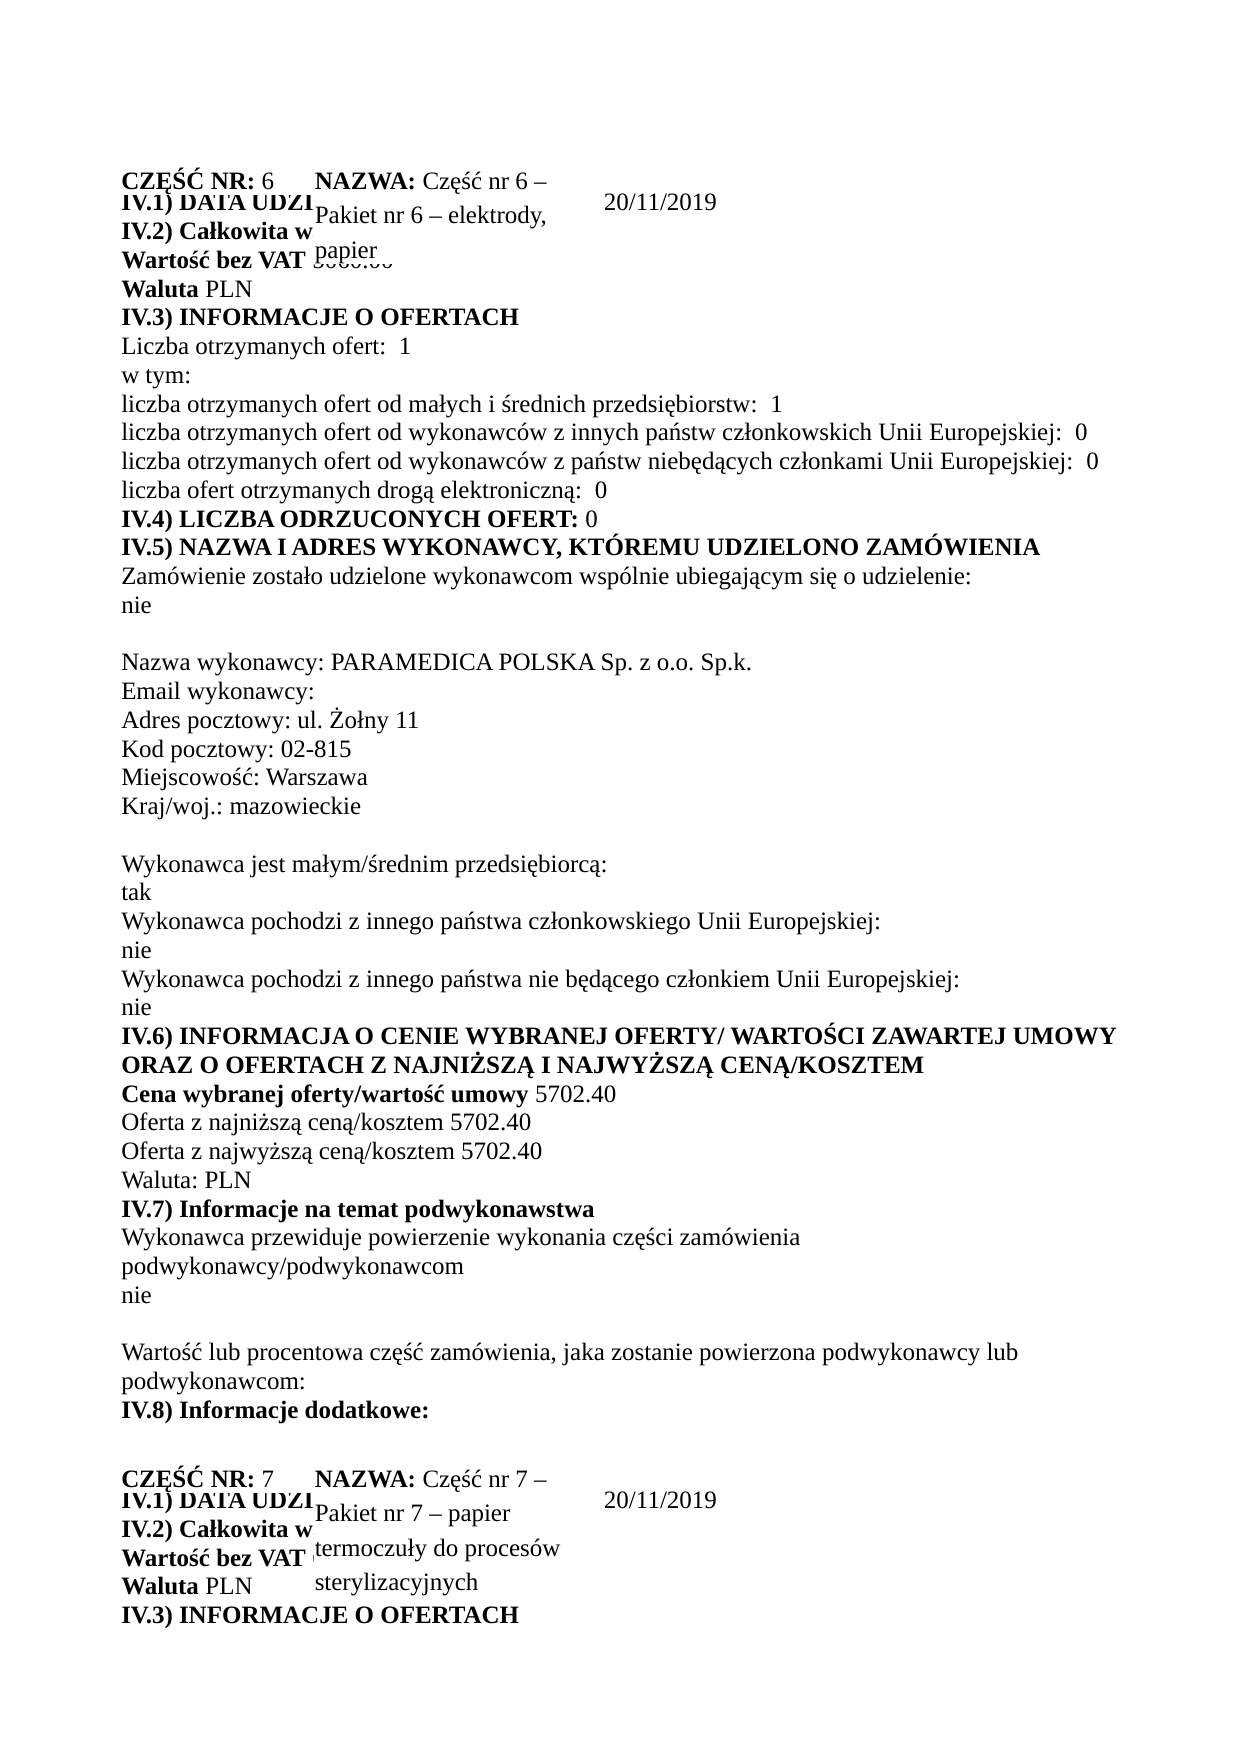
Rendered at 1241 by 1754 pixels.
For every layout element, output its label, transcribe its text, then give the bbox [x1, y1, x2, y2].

table_header [118, 163, 608, 264]
table_cell [608, 174, 1122, 184]
table_cell [608, 1472, 1122, 1482]
table_header [608, 163, 1122, 174]
table_header [608, 1461, 1122, 1472]
table_cell [118, 118, 1122, 129]
table_header [318, 248, 323, 257]
table_header [118, 1461, 608, 1596]
table_cell IV.1) DATA UDZIELENIA ZAMÓWIENIA: 20/11/2019 IV.2) Całkowita wartość zamówienia Wartość bez VAT 5060.00 Waluta PLN IV.3) INFORMACJE O OFERTACH Liczba otrzymanych ofert: 1 w tym: liczba otrzymanych ofert od małych i średnich przedsiębiorstw: 1 liczba otrzymanych ofert od wykonawców z innych państw członkowskich Unii Europejskiej: 0 liczba otrzymanych ofert od wykonawców z państw niebędących członkami Unii Europejskiej: 0 liczba ofert otrzymanych drogą elektroniczną: 0 IV.4) LICZBA ODRZUCONYCH OFERT: 0 IV.5) NAZWA I ADRES WYKONAWCY, KTÓREMU UDZIELONO ZAMÓWIENIA Zamówienie zostało udzielone wykonawcom wspólnie ubiegającym się o udzielenie: nie Nazwa wykonawcy: PARAMEDICA POLSKA Sp. z o.o. Sp.k. Email wykonawcy: Adres pocztowy: ul. Żołny 11 Kod pocztowy: 02-815 Miejscowość: Warszawa Kraj/woj.: mazowieckie Wykonawca jest małym/średnim przedsiębiorcą: tak Wykonawca pochodzi z innego państwa członkowskiego Unii Europejskiej: nie Wykonawca pochodzi z innego państwa nie będącego członkiem Unii Europejskiej: nie IV.6) INFORMACJA O CENIE WYBRANEJ OFERTY/ WARTOŚCI ZAWARTEJ UMOWY ORAZ O OFERTACH Z NAJNIŻSZĄ I NAJWYŻSZĄ CENĄ/KOSZTEM Cena wybranej oferty/wartość umowy 5702.40 Oferta z najniższą ceną/kosztem 5702.40 Oferta z najwyższą ceną/kosztem 5702.40 Waluta: PLN IV.7) Informacje na temat podwykonawstwa Wykonawca przewiduje powierzenie wykonania części zamówienia podwykonawcy/podwykonawcom nie Wartość lub procentowa część zamówienia, jaka zostanie powierzona podwykonawcy lub podwykonawcom: IV.8) Informacje dodatkowe: [118, 185, 1122, 1427]
table_cell IV.1) DATA UDZIELENIA ZAMÓWIENIA: 20/11/2019 IV.2) Całkowita wartość zamówienia Wartość bez VAT 600.00 Waluta PLN IV.3) INFORMACJE O OFERTACH Liczba otrzymanych ofert: 1 w tym: liczba otrzymanych ofert od małych i średnich przedsiębiorstw: 1 liczba otrzymanych ofert od wykonawców z innych państw członkowskich Unii Europejskiej: 0 liczba otrzymanych ofert od wykonawców z państw niebędących członkami Unii Europejskiej: 0 liczba ofert otrzymanych drogą elektroniczną: 0 IV.4) LICZBA ODRZUCONYCH OFERT: 0 IV.5) NAZWA I ADRES WYKONAWCY, KTÓREMU UDZIELONO ZAMÓWIENIA Zamówienie zostało udzielone wykonawcom wspólnie ubiegającym się o udzielenie: nie Nazwa wykonawcy: Kromed Jolanta Bożykowska Email wykonawcy: Adres pocztowy: Bobolin 9G Kod pocztowy: 72-001 Miejscowość: Kołbaskowo Kraj/woj.: zachodniopomorskie Wykonawca jest małym/średnim przedsiębiorcą: tak Wykonawca pochodzi z innego państwa członkowskiego Unii Europejskiej: nie Wykonawca pochodzi z innego państwa nie będącego członkiem Unii Europejskiej: nie IV.6) INFORMACJA O CENIE WYBRANEJ OFERTY/ WARTOŚCI ZAWARTEJ UMOWY ORAZ O OFERTACH Z NAJNIŻSZĄ I NAJWYŻSZĄ CENĄ/KOSZTEM Cena wybranej oferty/wartość umowy 725.70 Oferta z najniższą ceną/kosztem 725.70 Oferta z najwyższą ceną/kosztem 725.70 Waluta: PLN IV.7) Informacje na temat podwykonawstwa Wykonawca przewiduje powierzenie wykonania części zamówienia podwykonawcy/podwykonawcom nie Wartość lub procentowa część zamówienia, jaka zostanie powierzona podwykonawcy lub podwykonawcom: IV.8) Informacje dodatkowe: [118, 1482, 1122, 1632]
